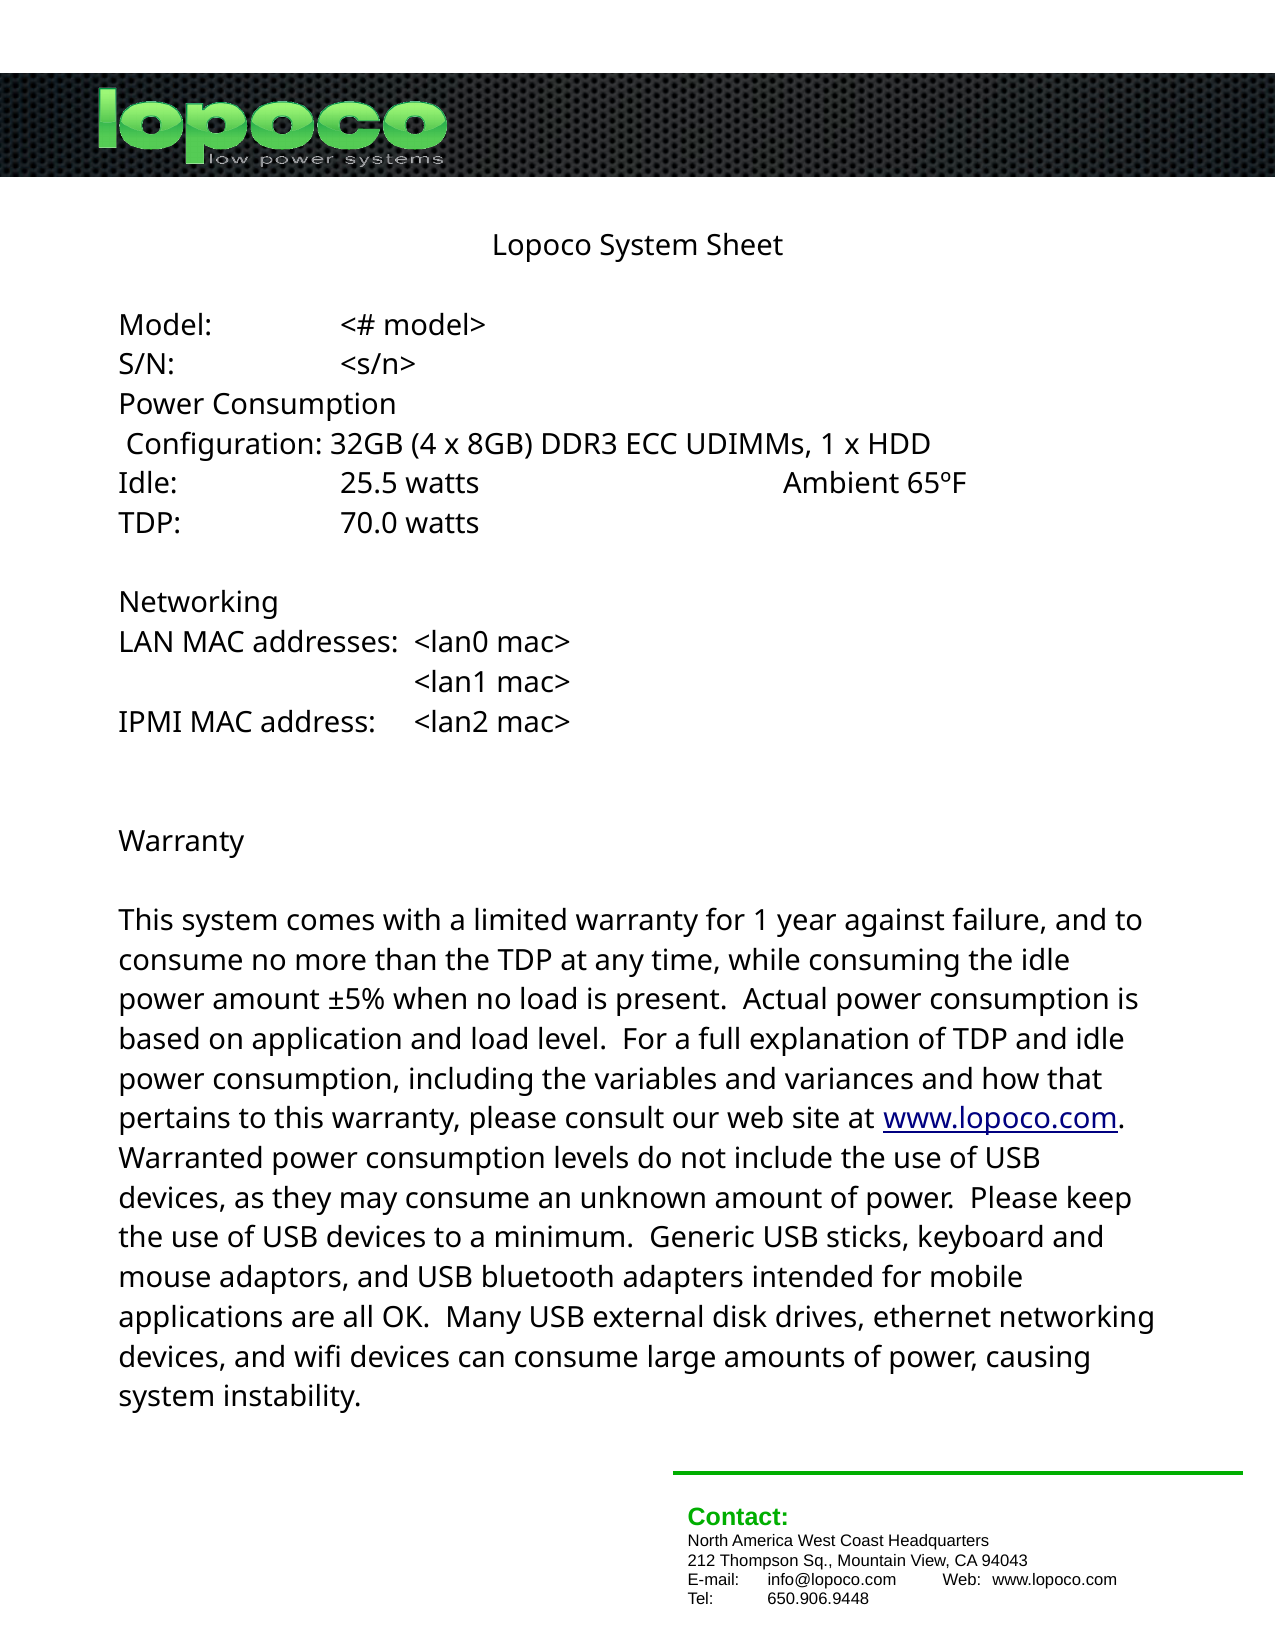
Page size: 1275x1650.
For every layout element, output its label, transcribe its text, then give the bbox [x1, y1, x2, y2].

text Configuration: 32GB (4 x 8GB) DDR3 ECC UDIMMs, 1 x HDD [118, 423, 1157, 463]
text Warranty [118, 820, 1157, 859]
text Power Consumption [118, 383, 1157, 423]
text S/N: <s/n> [118, 344, 1157, 383]
text TDP: 70.0 watts [118, 502, 1157, 542]
text Networking [118, 582, 1157, 621]
text Lopoco System Sheet [118, 224, 1157, 264]
text Idle: 25.5 watts Ambient 65ºF [118, 463, 1157, 502]
text LAN MAC addresses: <lan0 mac> [118, 621, 1157, 661]
text IPMI MAC address: <lan2 mac> [118, 701, 1157, 741]
text Model: <# model> [118, 304, 1157, 344]
text <lan1 mac> [118, 661, 1157, 701]
picture [0, 73, 1275, 177]
text This system comes with a limited warranty for 1 year against failure, and to consume no more than the TDP at any time, while consuming the idle power amount ±5% when no load is present. Actual power consumption is based on application and load level. For a full explanation of TDP and idle power consumption, including the variables and variances and how that pertains to this warranty, please consult our web site at www.lopoco.com. Warranted power consumption levels do not include the use of USB devices, as they may consume an unknown amount of power. Please keep the use of USB devices to a minimum. Generic USB sticks, keyboard and mouse adaptors, and USB bluetooth adapters intended for mobile applications are all OK. Many USB external disk drives, ethernet networking devices, and wifi devices can consume large amounts of power, causing system instability. [118, 899, 1157, 1415]
